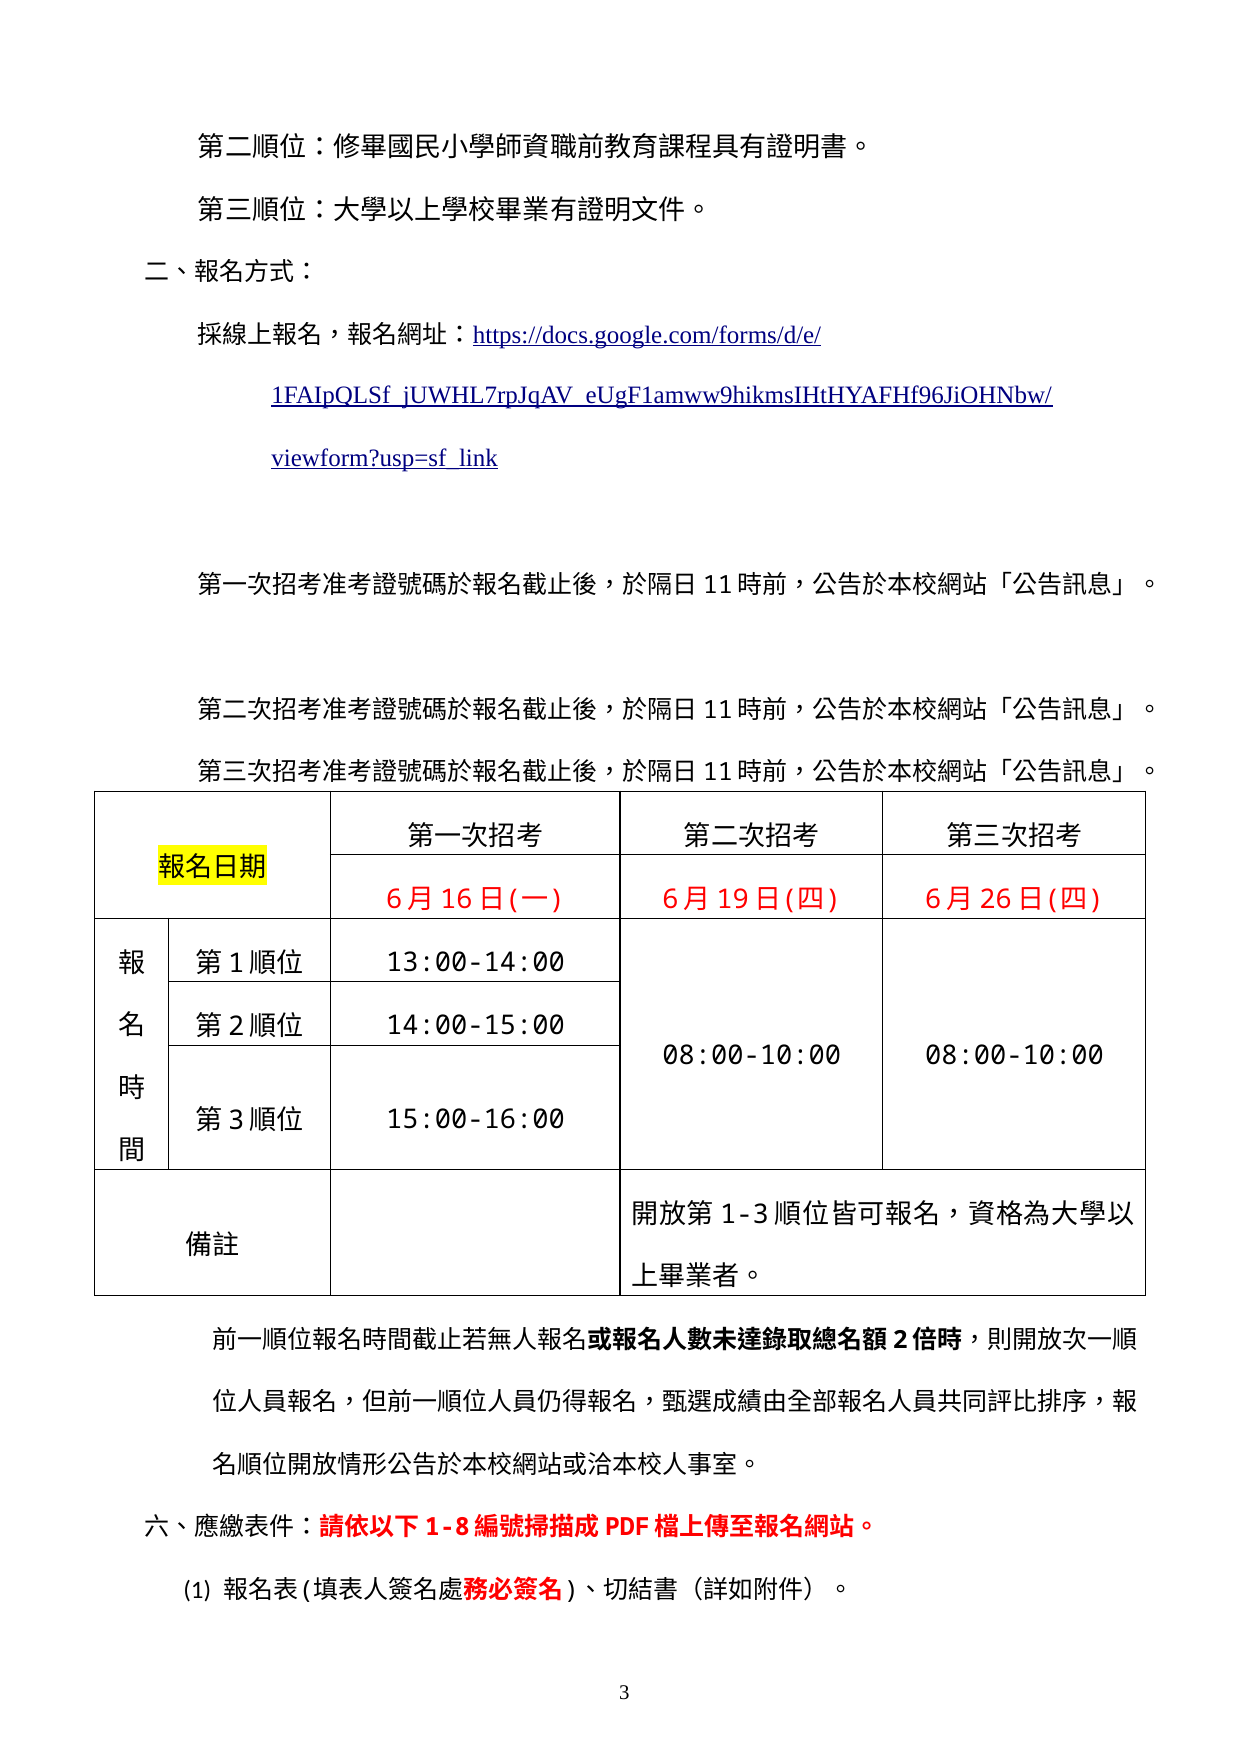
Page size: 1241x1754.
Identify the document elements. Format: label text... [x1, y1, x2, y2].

table_cell 報名時間 [95, 919, 168, 1169]
list 報名表(填表人簽名處務必簽名)、切結書（詳如附件）。 [183, 1546, 1146, 1608]
text 第二次招考准考證號碼於報名截止後，於隔日11時前，公告於本校網站「公告訊息」。 [198, 666, 1146, 728]
table_cell 第1順位 [169, 919, 330, 981]
table_header 報名日期 [95, 792, 330, 918]
text 第一次招考准考證號碼於報名截止後，於隔日11時前，公告於本校網站「公告訊息」。 [198, 541, 1146, 666]
table_header 第一次招考 [331, 792, 619, 854]
text 二、報名方式： [144, 228, 1146, 291]
text 第二順位：修畢國民小學師資職前教育課程具有證明書。 [198, 103, 1146, 166]
table_cell 6月16日(一) [331, 855, 619, 918]
table_cell 15:00-16:00 [331, 1046, 619, 1169]
text 前一順位報名時間截止若無人報名或報名人數未達錄取總名額2倍時，則開放次一順位人員報名，但前一順位人員仍得報名，甄選成績由全部報名人員共同評比排序，報名順位開放情形公告於本校網站或洽本校人事室。 [212, 1296, 1146, 1483]
table_cell 開放第1-3順位皆可報名，資格為大學以上畢業者。 [621, 1170, 1145, 1295]
table_cell 6月19日(四) [621, 855, 882, 918]
text 六、應繳表件：請依以下1-8編號掃描成PDF檔上傳至報名網站。 [144, 1483, 1146, 1546]
table_cell 14:00-15:00 [331, 982, 619, 1045]
text 第三順位：大學以上學校畢業有證明文件。 [198, 166, 1146, 228]
table_header 第二次招考 [621, 792, 882, 854]
table_cell 第2順位 [169, 982, 330, 1045]
text 第三次招考准考證號碼於報名截止後，於隔日11時前，公告於本校網站「公告訊息」。 [198, 728, 1146, 791]
table_cell 08:00-10:00 [621, 919, 882, 1169]
table_cell 08:00-10:00 [883, 919, 1145, 1169]
text 採線上報名，報名網址：https://docs.google.com/forms/d/e/1FAIpQLSf_jUWHL7rpJqAV_eUgF1amww9hikmsIHtHYAFHf96JiOHNbw/viewform?usp=sf_link [198, 291, 1146, 478]
table_cell 備註 [95, 1170, 330, 1295]
table_cell 第3順位 [169, 1046, 330, 1169]
table_cell 6月26日(四) [883, 855, 1145, 918]
table_cell 13:00-14:00 [331, 919, 619, 981]
table_header 第三次招考 [883, 792, 1145, 854]
table_cell [331, 1170, 619, 1295]
